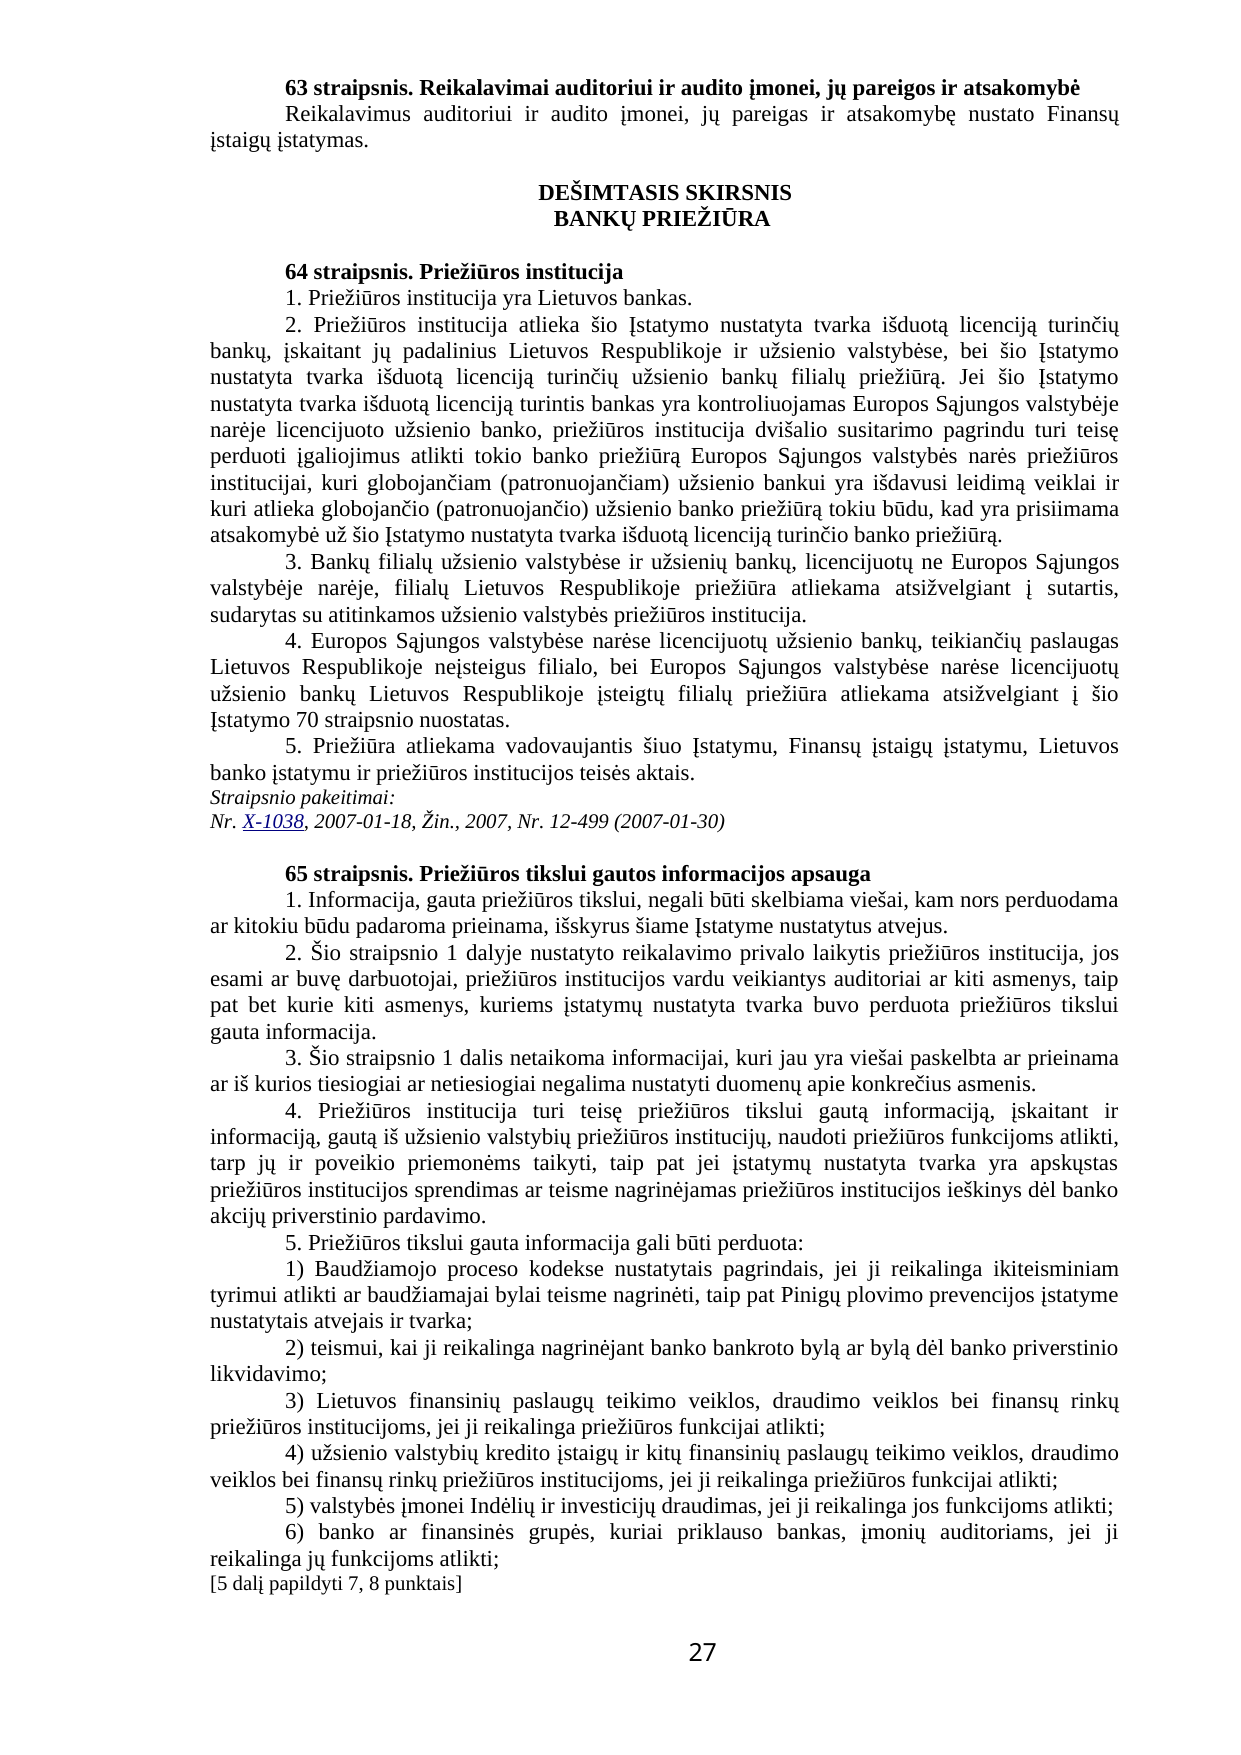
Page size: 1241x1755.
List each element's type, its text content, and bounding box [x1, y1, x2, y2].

text 1) Baudžiamojo proceso kodekse nustatytais pagrindais, jei ji reikalinga ikiteisminiam tyrimui atlikti ar baudžiamajai bylai teisme nagrinėti, taip pat Pinigų plovimo prevencijos įstatyme nustatytais atvejais ir tvarka; [210, 1255, 1120, 1334]
text 3) Lietuvos finansinių paslaugų teikimo veiklos, draudimo veiklos bei finansų rinkų priežiūros institucijoms, jei ji reikalinga priežiūros funkcijai atlikti; [210, 1387, 1120, 1439]
text 1. Informacija, gauta priežiūros tikslui, negali būti skelbiama viešai, kam nors perduodama ar kitokiu būdu padaroma prieinama, išskyrus šiame Įstatyme nustatytus atvejus. [210, 886, 1120, 939]
text 2. Šio straipsnio 1 dalyje nustatyto reikalavimo privalo laikytis priežiūros institucija, jos esami ar buvę darbuotojai, priežiūros institucijos vardu veikiantys auditoriai ar kiti asmenys, taip pat bet kurie kiti asmenys, kuriems įstatymų nustatyta tvarka buvo perduota priežiūros tikslui gauta informacija. [210, 939, 1120, 1044]
text 1. Priežiūros institucija yra Lietuvos bankas. [210, 284, 1120, 311]
text Reikalavimus auditoriui ir audito įmonei, jų pareigas ir atsakomybę nustato Finansų įstaigų įstatymas. [210, 100, 1120, 153]
text [5 dalį papildyti 7, 8 punktais] [210, 1571, 1120, 1595]
text 4) užsienio valstybių kredito įstaigų ir kitų finansinių paslaugų teikimo veiklos, draudimo veiklos bei finansų rinkų priežiūros institucijoms, jei ji reikalinga priežiūros funkcijai atlikti; [210, 1439, 1120, 1492]
text 63 straipsnis. Reikalavimai auditoriui ir audito įmonei, jų pareigos ir atsakomybė [285, 73, 1120, 100]
text BANKŲ PRIEŽIŪRA [210, 205, 1120, 232]
text Nr. X-1038, 2007-01-18, Žin., 2007, Nr. 12-499 (2007-01-30) [210, 809, 1120, 833]
text 5. Priežiūra atliekama vadovaujantis šiuo Įstatymu, Finansų įstaigų įstatymu, Lietuvos banko įstatymu ir priežiūros institucijos teisės aktais. [210, 732, 1120, 785]
text 2) teismui, kai ji reikalinga nagrinėjant banko bankroto bylą ar bylą dėl banko priverstinio likvidavimo; [210, 1334, 1120, 1387]
text 5) valstybės įmonei Indėlių ir investicijų draudimas, jei ji reikalinga jos funkcijoms atlikti; [210, 1492, 1120, 1518]
text 6) banko ar finansinės grupės, kuriai priklauso bankas, įmonių auditoriams, jei ji reikalinga jų funkcijoms atlikti; [210, 1518, 1120, 1571]
text 65 straipsnis. Priežiūros tikslui gautos informacijos apsauga [210, 859, 1120, 886]
text 64 straipsnis. Priežiūros institucija [210, 258, 1120, 284]
text 4. Europos Sąjungos valstybėse narėse licencijuotų užsienio bankų, teikiančių paslaugas Lietuvos Respublikoje neįsteigus filialo, bei Europos Sąjungos valstybėse narėse licencijuotų užsienio bankų Lietuvos Respublikoje įsteigtų filialų priežiūra atliekama atsižvelgiant į šio Įstatymo 70 straipsnio nuostatas. [210, 627, 1120, 732]
text 4. Priežiūros institucija turi teisę priežiūros tikslui gautą informaciją, įskaitant ir informaciją, gautą iš užsienio valstybių priežiūros institucijų, naudoti priežiūros funkcijoms atlikti, tarp jų ir poveikio priemonėms taikyti, taip pat jei įstatymų nustatyta tvarka yra apskųstas priežiūros institucijos sprendimas ar teisme nagrinėjamas priežiūros institucijos ieškinys dėl banko akcijų priverstinio pardavimo. [210, 1097, 1120, 1228]
text 3. Šio straipsnio 1 dalis netaikoma informacijai, kuri jau yra viešai paskelbta ar prieinama ar iš kurios tiesiogiai ar netiesiogiai negalima nustatyti duomenų apie konkrečius asmenis. [210, 1044, 1120, 1097]
text DEŠIMTASIS SKIRSNIS [210, 179, 1120, 205]
text 2. Priežiūros institucija atlieka šio Įstatymo nustatyta tvarka išduotą licenciją turinčių bankų, įskaitant jų padalinius Lietuvos Respublikoje ir užsienio valstybėse, bei šio Įstatymo nustatyta tvarka išduotą licenciją turinčių užsienio bankų filialų priežiūrą. Jei šio Įstatymo nustatyta tvarka išduotą licenciją turintis bankas yra kontroliuojamas Europos Sąjungos valstybėje narėje licencijuoto užsienio banko, priežiūros institucija dvišalio susitarimo pagrindu turi teisę perduoti įgaliojimus atlikti tokio banko priežiūrą Europos Sąjungos valstybės narės priežiūros institucijai, kuri globojančiam (patronuojančiam) užsienio bankui yra išdavusi leidimą veiklai ir kuri atlieka globojančio (patronuojančio) užsienio banko priežiūrą tokiu būdu, kad yra prisiimama atsakomybė už šio Įstatymo nustatyta tvarka išduotą licenciją turinčio banko priežiūrą. [210, 311, 1120, 548]
text 5. Priežiūros tikslui gauta informacija gali būti perduota: [210, 1228, 1120, 1255]
text 3. Bankų filialų užsienio valstybėse ir užsienių bankų, licencijuotų ne Europos Sąjungos valstybėje narėje, filialų Lietuvos Respublikoje priežiūra atliekama atsižvelgiant į sutartis, sudarytas su atitinkamos užsienio valstybės priežiūros institucija. [210, 548, 1120, 627]
text Straipsnio pakeitimai: [210, 785, 1120, 809]
